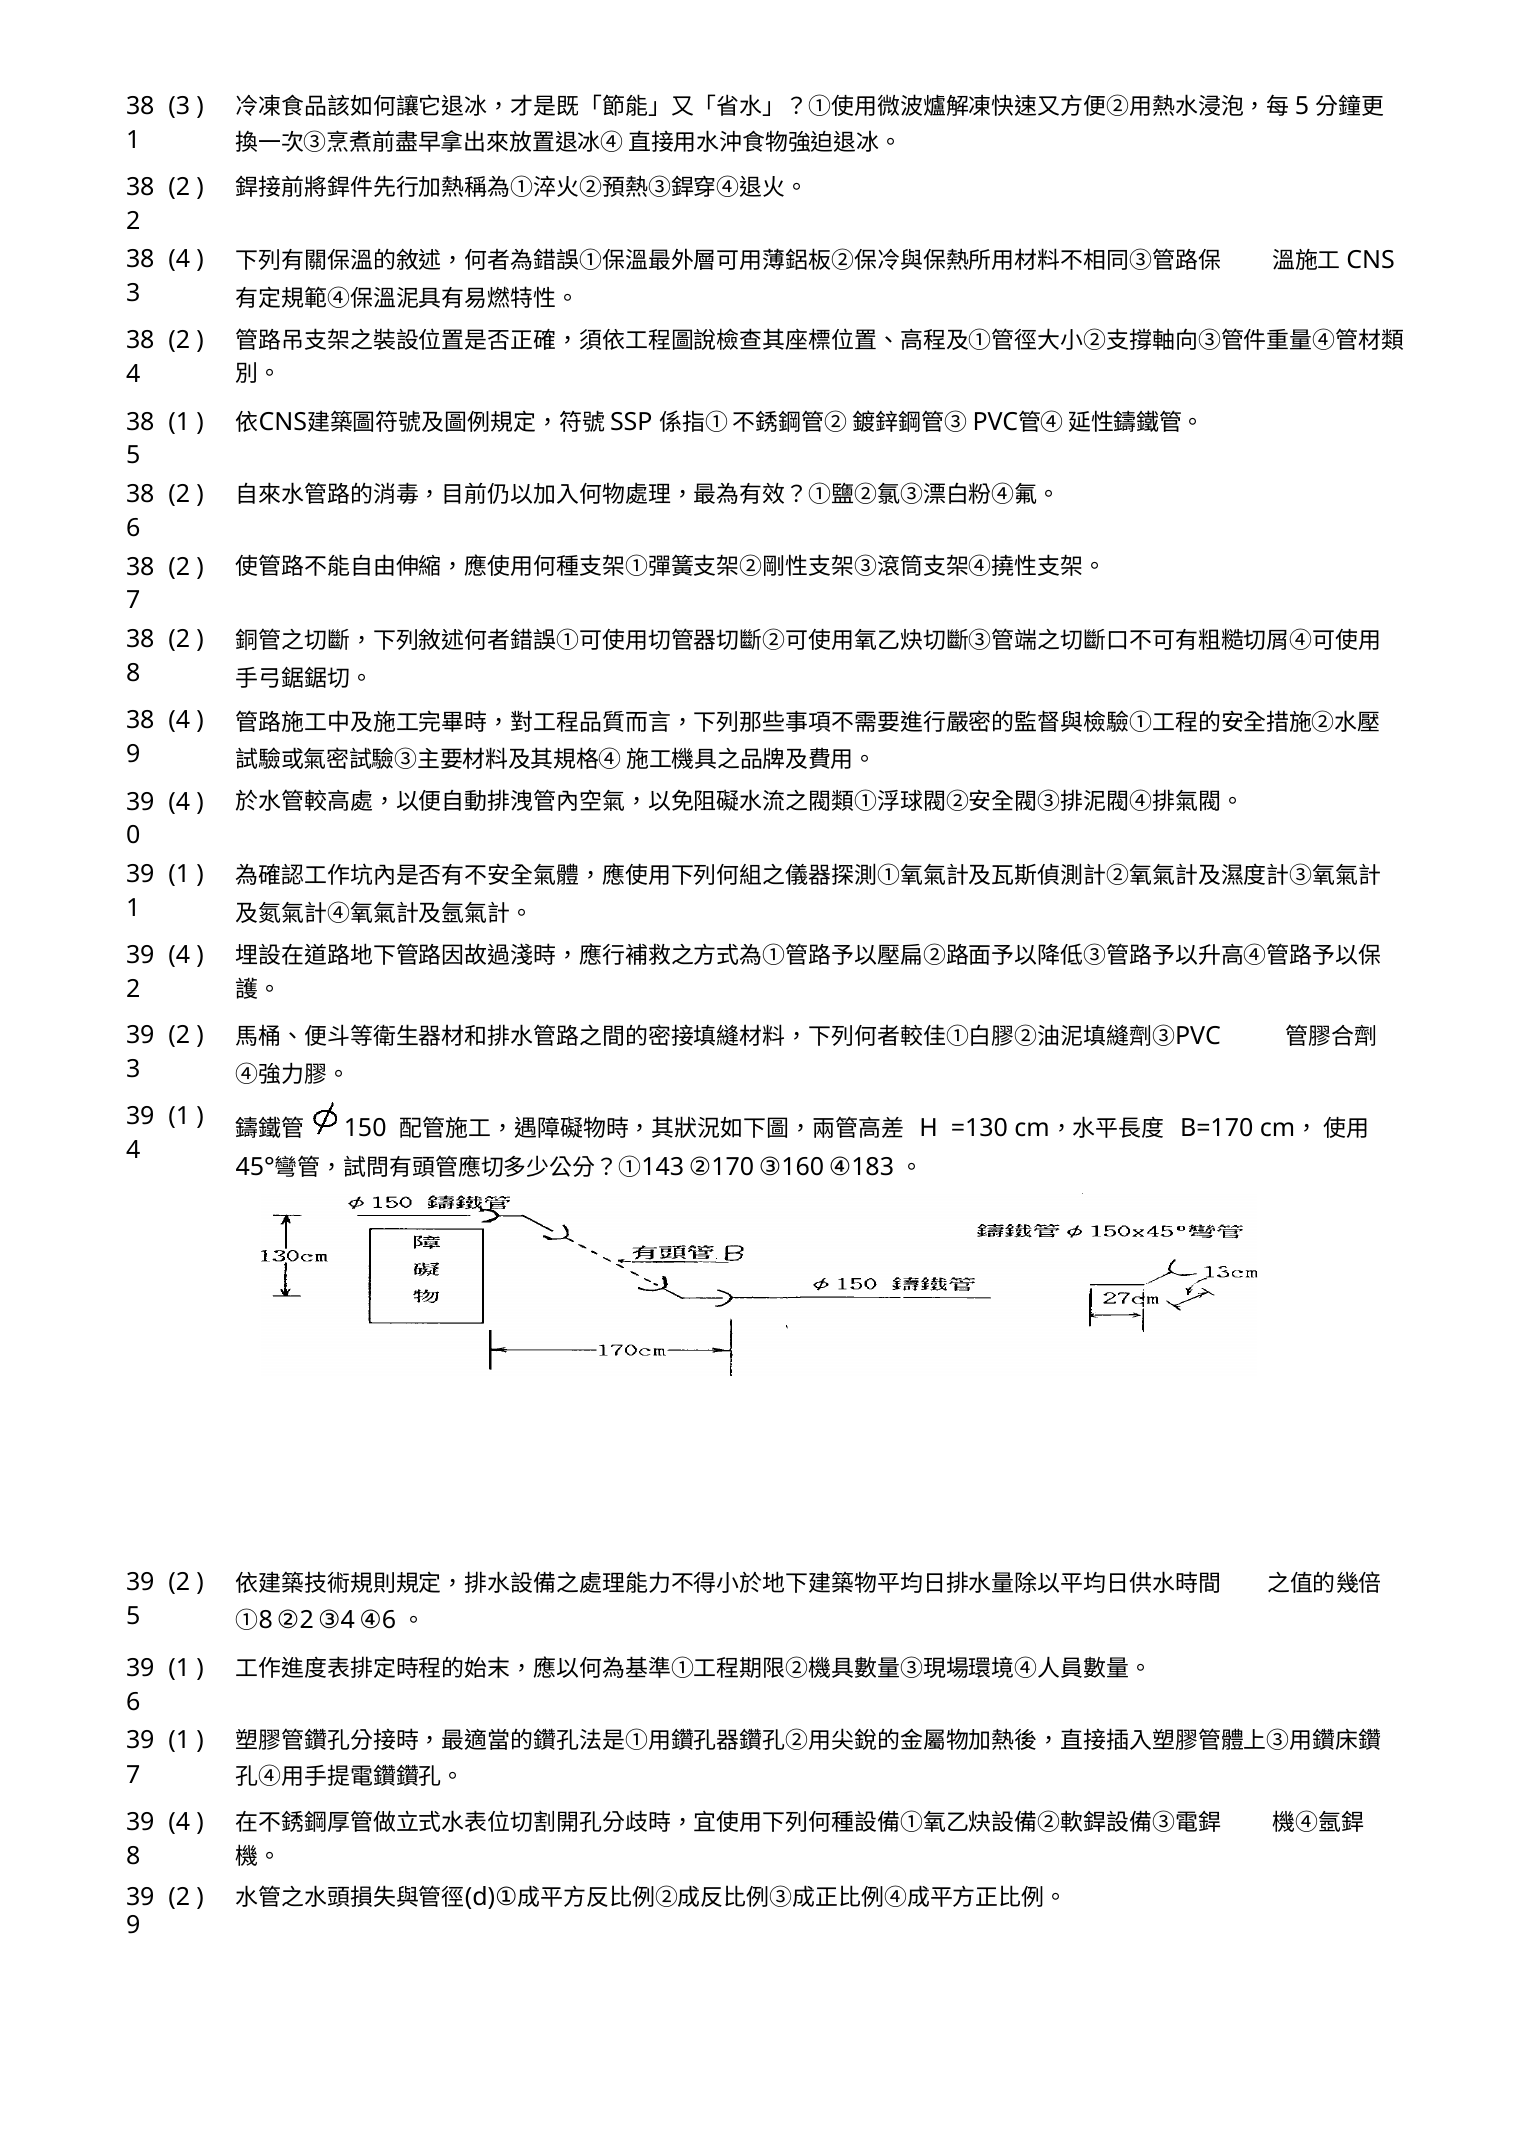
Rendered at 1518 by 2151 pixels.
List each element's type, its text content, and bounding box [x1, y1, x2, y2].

table_cell (2 ) [165, 616, 217, 697]
table_cell (2 ) [165, 1012, 217, 1093]
picture [309, 1097, 344, 1137]
table_cell (4 ) [165, 779, 217, 851]
table_cell 於水管較高處，以便自動排洩管內空氣，以免阻礙水流之閥類①浮球閥②安全閥③排泥閥④排氣閥。 [217, 779, 1420, 851]
table_cell 386 [105, 471, 165, 544]
table_cell 馬桶、便斗等衛生器材和排水管路之間的密接填縫材料，下列何者較佳①白膠②油泥填縫劑③PVC 管膠合劑④強力膠。 [217, 1012, 1420, 1093]
table_cell 鑄鐵管 150 配管施工，遇障礙物時，其狀況如下圖，兩管高差 H =130 cm，水平長度 B=170 cm， 使用 45°彎管，試問有頭管應切多少公分？①143 ②170 ③160 ④183 。 [217, 1094, 1420, 1376]
table_cell 390 [105, 779, 165, 851]
table_cell (1 ) [165, 1718, 217, 1799]
table_cell (1 ) [165, 851, 217, 932]
table_cell (2 ) [165, 471, 217, 544]
table_cell 387 [105, 544, 165, 616]
table_header 冷凍食品該如何讓它退冰，才是既「節能」又「省水」？①使用微波爐解凍快速又方便②用熱水浸泡，每 5 分鐘更換一次③烹煮前盡早拿出來放置退冰④ 直接用水沖食物強迫退冰。 [217, 83, 1420, 164]
table_cell (2 ) [165, 1879, 217, 1939]
table_cell (1 ) [165, 1094, 217, 1376]
table_cell 銅管之切斷，下列敘述何者錯誤①可使用切管器切斷②可使用氧乙炔切斷③管端之切斷口不可有粗糙切屑④可使用手弓鋸鋸切。 [217, 616, 1420, 697]
table_cell 銲接前將銲件先行加熱稱為①淬火②預熱③銲穿④退火。 [217, 165, 1420, 237]
table_cell 389 [105, 698, 165, 779]
table_cell (1 ) [165, 1645, 217, 1718]
table_cell 399 [105, 1879, 165, 1939]
table_cell 工作進度表排定時程的始末，應以何為基準①工程期限②機具數量③現場環境④人員數量。 [217, 1645, 1420, 1718]
table_cell 394 [105, 1094, 165, 1376]
table_cell 388 [105, 616, 165, 697]
picture [261, 1193, 1258, 1376]
table_cell 依建築技術規則規定，排水設備之處理能力不得小於地下建築物平均日排水量除以平均日供水時間 之值的幾倍①8 ②2 ③4 ④6 。 [217, 1376, 1420, 1645]
table_cell 自來水管路的消毒，目前仍以加入何物處理，最為有效？①鹽②氯③漂白粉④氟。 [217, 471, 1420, 544]
table_header (3 ) [165, 83, 217, 164]
table_cell 382 [105, 165, 165, 237]
table_cell 埋設在道路地下管路因故過淺時，應行補救之方式為①管路予以壓扁②路面予以降低③管路予以升高④管路予以保護。 [217, 933, 1420, 1012]
table_cell 395 [105, 1376, 165, 1645]
table_cell (4 ) [165, 237, 217, 317]
table_cell 391 [105, 851, 165, 932]
table_cell (2 ) [165, 318, 217, 399]
table_cell (4 ) [165, 1799, 217, 1879]
table_cell 下列有關保溫的敘述，何者為錯誤①保溫最外層可用薄鋁板②保冷與保熱所用材料不相同③管路保 溫施工 CNS 有定規範④保溫泥具有易燃特性。 [217, 237, 1420, 317]
table_cell (1 ) [165, 399, 217, 471]
table_cell 396 [105, 1645, 165, 1718]
table_cell 為確認工作坑內是否有不安全氣體，應使用下列何組之儀器探測①氧氣計及瓦斯偵測計②氧氣計及濕度計③氧氣計及氮氣計④氧氣計及氬氣計。 [217, 851, 1420, 932]
table_cell 管路施工中及施工完畢時，對工程品質而言，下列那些事項不需要進行嚴密的監督與檢驗①工程的安全措施②水壓試驗或氣密試驗③主要材料及其規格④ 施工機具之品牌及費用。 [217, 698, 1420, 779]
table_cell 水管之水頭損失與管徑(d)①成平方反比例②成反比例③成正比例④成平方正比例。 [217, 1879, 1420, 1939]
table_cell 使管路不能自由伸縮，應使用何種支架①彈簧支架②剛性支架③滾筒支架④撓性支架。 [217, 544, 1420, 616]
table_cell (2 ) [165, 1376, 217, 1645]
table_cell 管路吊支架之裝設位置是否正確，須依工程圖說檢查其座標位置、高程及①管徑大小②支撐軸向③管件重量④管材類別。 [217, 318, 1420, 399]
table_cell (2 ) [165, 544, 217, 616]
table_cell 385 [105, 399, 165, 471]
table_cell 392 [105, 933, 165, 1012]
table_cell (4 ) [165, 933, 217, 1012]
table_cell 依CNS建築圖符號及圖例規定，符號 SSP 係指① 不銹鋼管② 鍍鋅鋼管③ PVC管④ 延性鑄鐵管。 [217, 399, 1420, 471]
table_header 381 [105, 83, 165, 164]
table_cell 383 [105, 237, 165, 317]
table_cell 393 [105, 1012, 165, 1093]
table_cell 塑膠管鑽孔分接時，最適當的鑽孔法是①用鑽孔器鑽孔②用尖銳的金屬物加熱後，直接插入塑膠管體上③用鑽床鑽孔④用手提電鑽鑽孔。 [217, 1718, 1420, 1799]
table_cell (4 ) [165, 698, 217, 779]
table_cell 在不銹鋼厚管做立式水表位切割開孔分歧時，宜使用下列何種設備①氧乙炔設備②軟銲設備③電銲 機④氬銲機。 [217, 1799, 1420, 1879]
table_cell (2 ) [165, 165, 217, 237]
table_cell 384 [105, 318, 165, 399]
table_cell 397 [105, 1718, 165, 1799]
table_cell 398 [105, 1799, 165, 1879]
